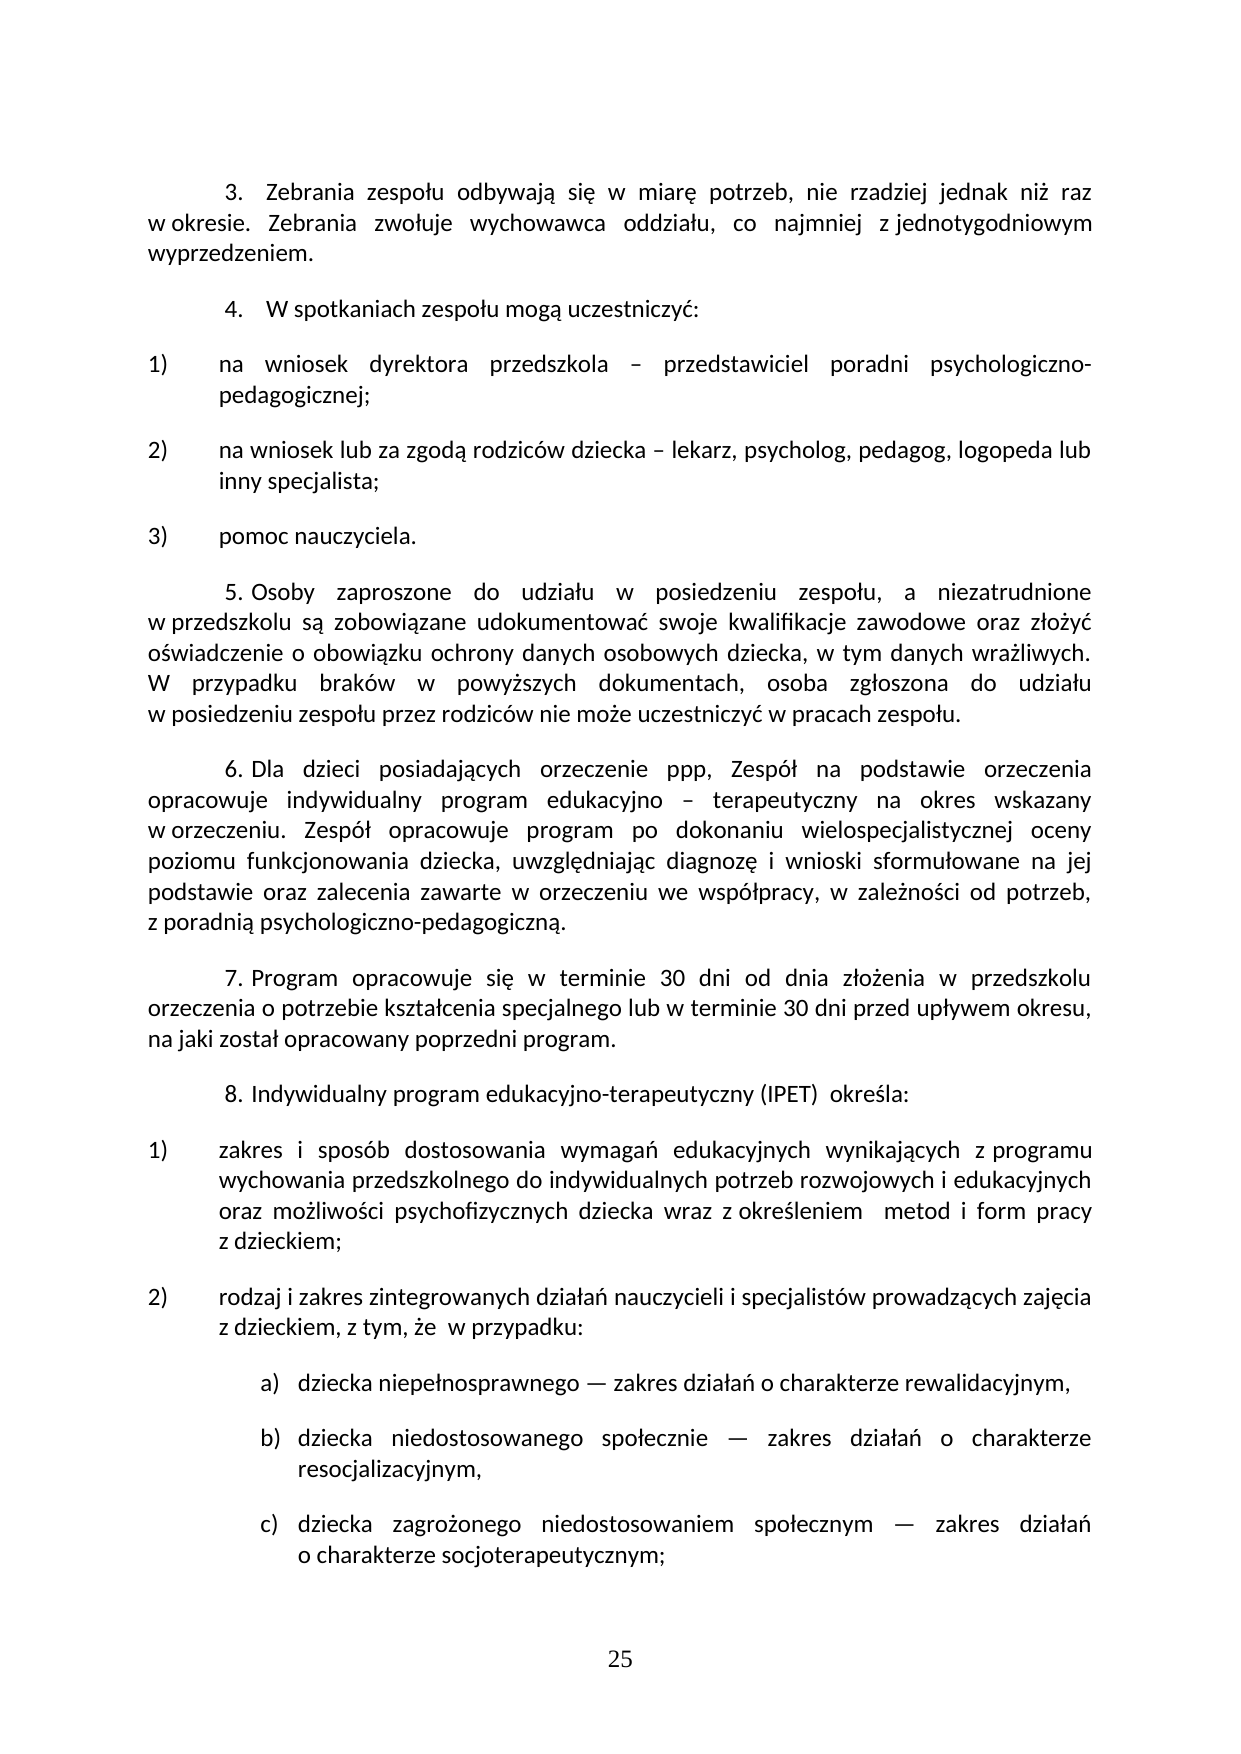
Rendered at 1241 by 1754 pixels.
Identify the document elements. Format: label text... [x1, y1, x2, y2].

list dziecka niepełnosprawnego — zakres działań o charakterze rewalidacyjnym, [260, 1367, 1093, 1397]
list dziecka zagrożonego niedostosowaniem społecznym — zakres działań o charakterze socjoterapeutycznym; [260, 1508, 1093, 1569]
list dziecka niedostosowanego społecznie — zakres działań o charakterze resocjalizacyjnym, [260, 1422, 1093, 1483]
list Osoby zaproszone do udziału w posiedzeniu zespołu, a niezatrudnione w przedszkolu są zobowiązane udokumentować swoje kwalifikacje zawodowe oraz złożyć oświadczenie o obowiązku ochrony danych osobowych dziecka, w tym danych wrażliwych. W przypadku braków w powyższych dokumentach, osoba zgłoszona do udziału w posiedzeniu zespołu przez rodziców nie może uczestniczyć w pracach zespołu. [148, 576, 1093, 729]
list Indywidualny program edukacyjno-terapeutyczny (IPET) określa: [148, 1078, 1093, 1109]
list na wniosek dyrektora przedszkola – przedstawiciel poradni psychologiczno-pedagogicznej; [148, 348, 1093, 409]
list Dla dzieci posiadających orzeczenie ppp, Zespół na podstawie orzeczenia opracowuje indywidualny program edukacyjno – terapeutyczny na okres wskazany w orzeczeniu. Zespół opracowuje program po dokonaniu wielospecjalistycznej oceny poziomu funkcjonowania dziecka, uwzględniając diagnozę i wnioski sformułowane na jej podstawie oraz zalecenia zawarte w orzeczeniu we współpracy, w zależności od potrzeb, z poradnią psychologiczno-pedagogiczną. [148, 754, 1093, 937]
list zakres i sposób dostosowania wymagań edukacyjnych wynikających z programu wychowania przedszkolnego do indywidualnych potrzeb rozwojowych i edukacyjnych oraz możliwości psychofizycznych dziecka wraz z określeniem metod i form pracy z dzieckiem; [148, 1134, 1093, 1256]
list Program opracowuje się w terminie 30 dni od dnia złożenia w przedszkolu orzeczenia o potrzebie kształcenia specjalnego lub w terminie 30 dni przed upływem okresu, na jaki został opracowany poprzedni program. [148, 962, 1093, 1053]
list W spotkaniach zespołu mogą uczestniczyć: [148, 293, 1093, 323]
list rodzaj i zakres zintegrowanych działań nauczycieli i specjalistów prowadzących zajęcia z dzieckiem, z tym, że w przypadku: [148, 1281, 1093, 1342]
list Zebrania zespołu odbywają się w miarę potrzeb, nie rzadziej jednak niż raz w okresie. Zebrania zwołuje wychowawca oddziału, co najmniej z jednotygodniowym wyprzedzeniem. [148, 176, 1093, 268]
list pomoc nauczyciela. [148, 521, 1093, 551]
list na wniosek lub za zgodą rodziców dziecka – lekarz, psycholog, pedagog, logopeda lub inny specjalista; [148, 434, 1093, 496]
